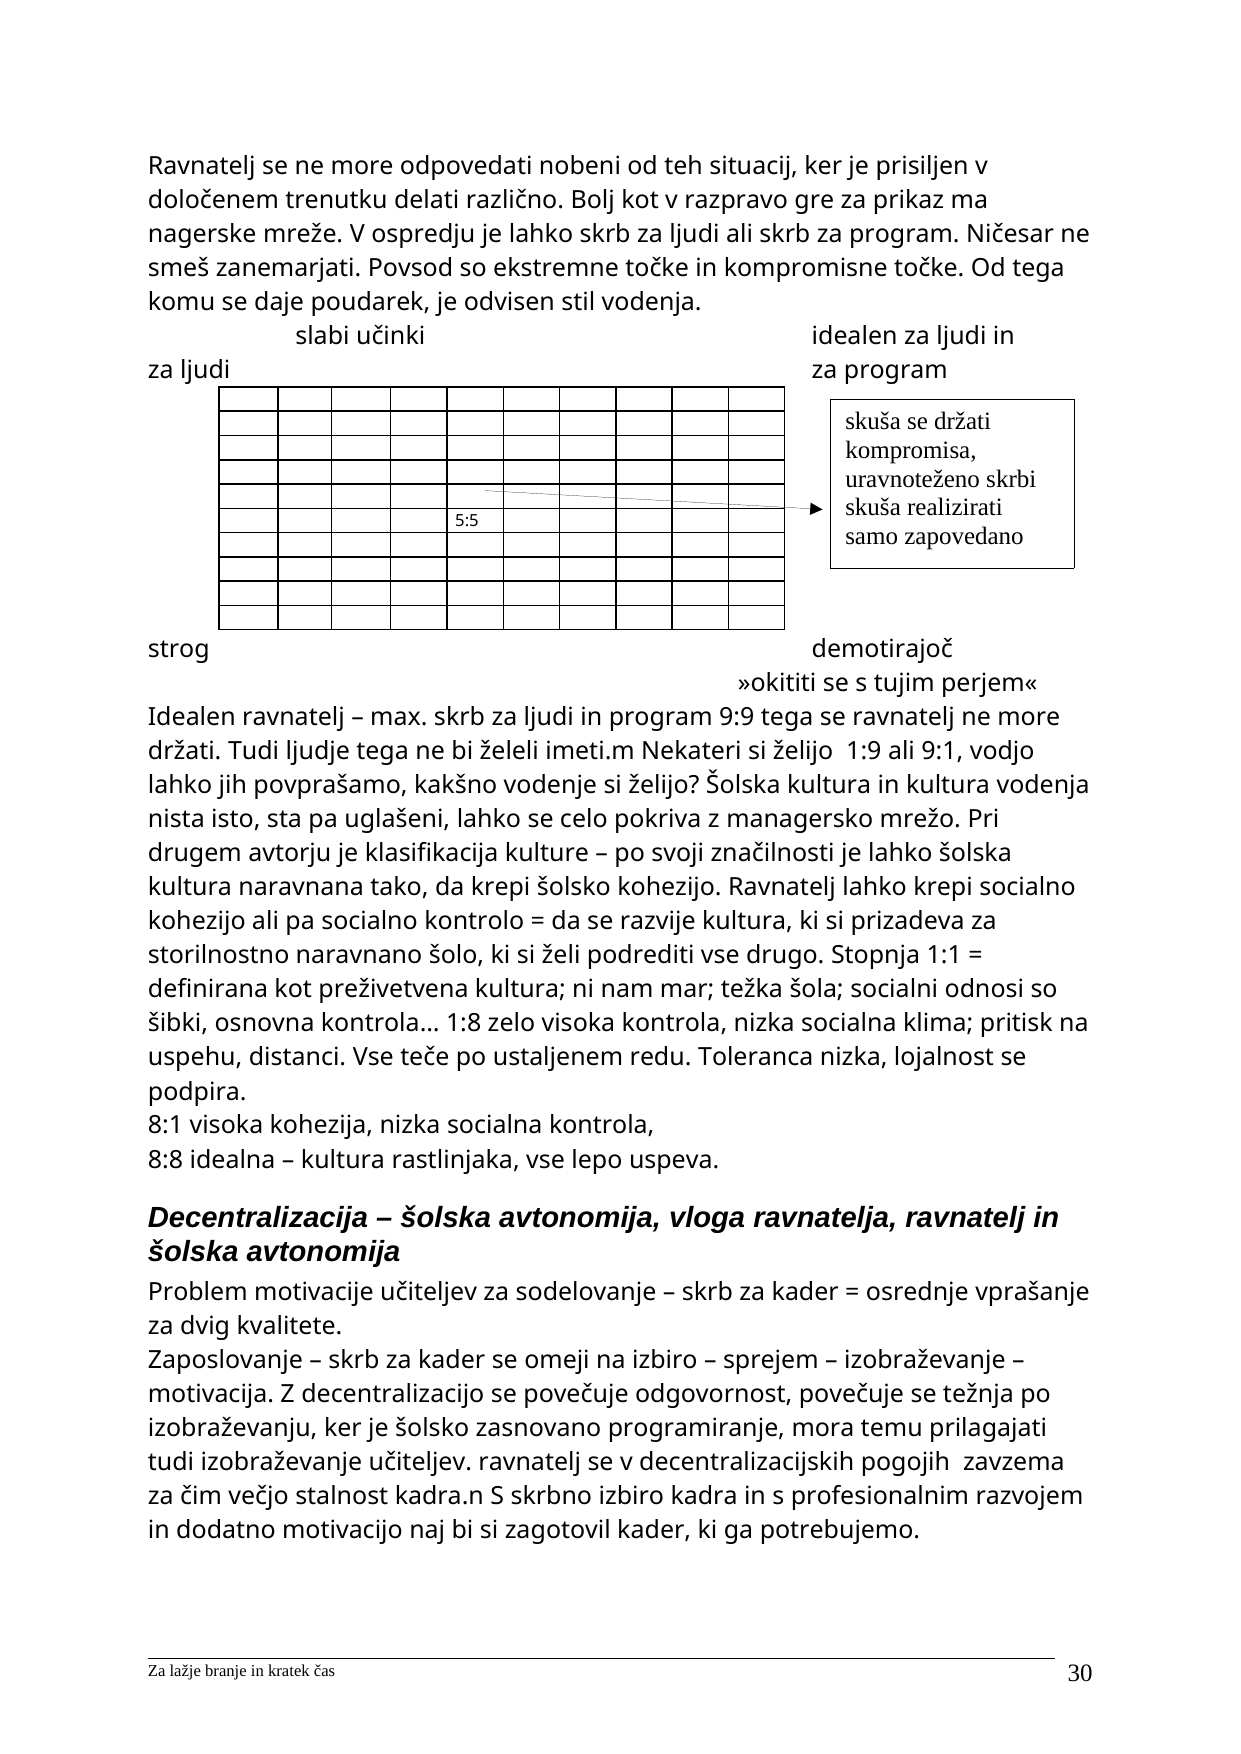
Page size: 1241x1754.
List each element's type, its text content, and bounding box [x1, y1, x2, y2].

table_cell [279, 533, 331, 556]
table_header [560, 388, 615, 410]
table_cell [504, 582, 559, 604]
table_cell [673, 436, 728, 459]
table_cell [332, 412, 390, 434]
text strog demotirajoč [148, 630, 1093, 664]
table_cell [391, 558, 446, 580]
table_cell [220, 412, 277, 434]
table_cell [391, 582, 446, 604]
table_cell [673, 606, 728, 629]
table_cell [332, 582, 390, 604]
table_cell [220, 582, 277, 604]
table_cell [220, 436, 277, 459]
table_cell [332, 509, 390, 532]
table_cell [617, 533, 671, 556]
table_cell [504, 558, 559, 580]
table_cell [729, 533, 784, 556]
table_cell [504, 436, 559, 459]
table_cell [448, 436, 503, 459]
table_header [391, 388, 446, 410]
table_cell [220, 533, 277, 556]
table_cell [391, 412, 446, 434]
table_cell [617, 606, 671, 629]
table_cell [673, 461, 728, 483]
table_cell [560, 606, 615, 629]
table_cell [448, 606, 503, 629]
table_cell 5:5 [448, 509, 503, 532]
table_cell [560, 461, 615, 483]
table_cell [391, 485, 446, 507]
table_cell [332, 533, 390, 556]
table_header [448, 388, 503, 410]
table_cell [673, 558, 728, 580]
table_cell [617, 499, 671, 507]
text Idealen ravnatelj – max. skrb za ljudi in program 9:9 tega se ravnatelj ne more držati. Tudi ljudje tega ne bi želeli imeti.m Nekateri si želijo 1:9 ali 9:1, vodjo lahko jih povprašamo, kakšno vodenje si želijo? Šolska kultura in kultura vodenja nista isto, sta pa uglašeni, lahko se celo pokriva z managersko mrežo. Pri drugem avtorju je klasifikacija kulture – po svoji značilnosti je lahko šolska kultura naravnana tako, da krepi šolsko kohezijo. Ravnatelj lahko krepi socialno kohezijo ali pa socialno kontrolo = da se razvije kultura, ki si prizadeva za storilnostno naravnano šolo, ki si želi podrediti vse drugo. Stopnja 1:1 = definirana kot preživetvena kultura; ni nam mar; težka šola; socialni odnosi so šibki, osnovna kontrola… 1:8 zelo visoka kontrola, nizka socialna klima; pritisk na uspehu, distanci. Vse teče po ustaljenem redu. Toleranca nizka, lojalnost se podpira. [148, 698, 1093, 1107]
table_cell [560, 412, 615, 434]
table_cell [729, 606, 784, 629]
table_cell [560, 485, 615, 497]
table_cell [220, 509, 277, 532]
table_header [220, 388, 277, 410]
table_cell [504, 412, 559, 434]
table_cell [220, 606, 277, 629]
table_cell [673, 509, 728, 532]
table_cell [560, 495, 615, 507]
table_cell [673, 412, 728, 434]
table_cell [729, 461, 784, 483]
table_cell [391, 436, 446, 459]
table_cell [617, 509, 671, 532]
table_cell [332, 558, 390, 580]
table_cell [448, 558, 503, 580]
table_cell [279, 436, 331, 459]
text slabi učinki idealen za ljudi in [148, 318, 1093, 352]
table_cell [391, 533, 446, 556]
table_cell [617, 558, 671, 580]
table_cell [617, 436, 671, 459]
text 8:1 visoka kohezija, nizka socialna kontrola, [148, 1107, 1093, 1141]
table_cell [220, 461, 277, 483]
table_cell [729, 582, 784, 604]
table_cell [729, 412, 784, 434]
table_cell [220, 485, 277, 507]
table_cell [391, 461, 446, 483]
table_cell [391, 509, 446, 532]
text Problem motivacije učiteljev za sodelovanje – skrb za kader = osrednje vprašanje za dvig kvalitete. [148, 1274, 1093, 1342]
table_header [332, 388, 390, 410]
table_cell [504, 606, 559, 629]
table_cell [279, 509, 331, 532]
table_cell [391, 606, 446, 629]
table_cell [560, 558, 615, 580]
table_cell [673, 533, 728, 556]
table_cell [448, 412, 503, 434]
table_header [617, 388, 671, 410]
table_cell [729, 485, 784, 507]
table_cell [729, 509, 784, 532]
table_header [729, 388, 784, 410]
text Zaposlovanje – skrb za kader se omeji na izbiro – sprejem – izobraževanje – motivacija. Z decentralizacijo se povečuje odgovornost, povečuje se težnja po izobraževanju, ker je šolsko zasnovano programiranje, mora temu prilagajati tudi izobraževanje učiteljev. ravnatelj se v decentralizacijskih pogojih zavzema za čim večjo stalnost kadra.n S skrbno izbiro kadra in s profesionalnim razvojem in dodatno motivacijo naj bi si zagotovil kader, ki ga potrebujemo. [148, 1342, 1093, 1546]
subtitle Decentralizacija – šolska avtonomija, vloga ravnatelja, ravnatelj in šolska avtonomija [148, 1200, 1093, 1267]
table_cell [332, 436, 390, 459]
table_cell [448, 582, 503, 604]
table_header [673, 388, 728, 410]
table_cell [279, 582, 331, 604]
table_cell [279, 558, 331, 580]
table_cell [673, 485, 728, 503]
text za ljudi za program [148, 352, 1093, 386]
table_cell [617, 461, 671, 483]
table_header [279, 388, 331, 410]
table_cell [332, 606, 390, 629]
text 8:8 idealna – kultura rastlinjaka, vse lepo uspeva. [148, 1141, 1093, 1175]
text »okititi se s tujim perjem« [148, 664, 1093, 698]
table_cell [729, 558, 784, 580]
text nagerske mreže. V ospredju je lahko skrb za ljudi ali skrb za program. Ničesar ne smeš zanemarjati. Povsod so ekstremne točke in kompromisne točke. Od tega komu se daje poudarek, je odvisen stil vodenja. [148, 216, 1093, 318]
table_cell [673, 582, 728, 604]
table_cell [560, 533, 615, 556]
table_cell [504, 533, 559, 556]
text Ravnatelj se ne more odpovedati nobeni od teh situacij, ker je prisiljen v določenem trenutku delati različno. Bolj kot v razpravo gre za prikaz ma [148, 148, 1093, 216]
table_cell [279, 485, 331, 507]
table_cell [617, 582, 671, 604]
table_cell [279, 461, 331, 483]
table_cell [673, 502, 728, 507]
table_cell [220, 558, 277, 580]
table_cell [279, 606, 331, 629]
table_cell [729, 436, 784, 459]
table_cell [560, 509, 615, 532]
table_cell [504, 509, 559, 532]
table_cell [504, 485, 559, 494]
table_cell [332, 461, 390, 483]
table_cell [332, 485, 390, 507]
table_cell [448, 461, 503, 483]
table_cell [279, 412, 331, 434]
table_header [504, 388, 559, 410]
table_cell [504, 492, 559, 507]
table_cell [617, 412, 671, 434]
table_cell [560, 582, 615, 604]
table_cell [504, 461, 559, 483]
table_cell [448, 533, 503, 556]
table_cell [448, 485, 503, 507]
table_cell [617, 485, 671, 500]
table_cell [560, 436, 615, 459]
